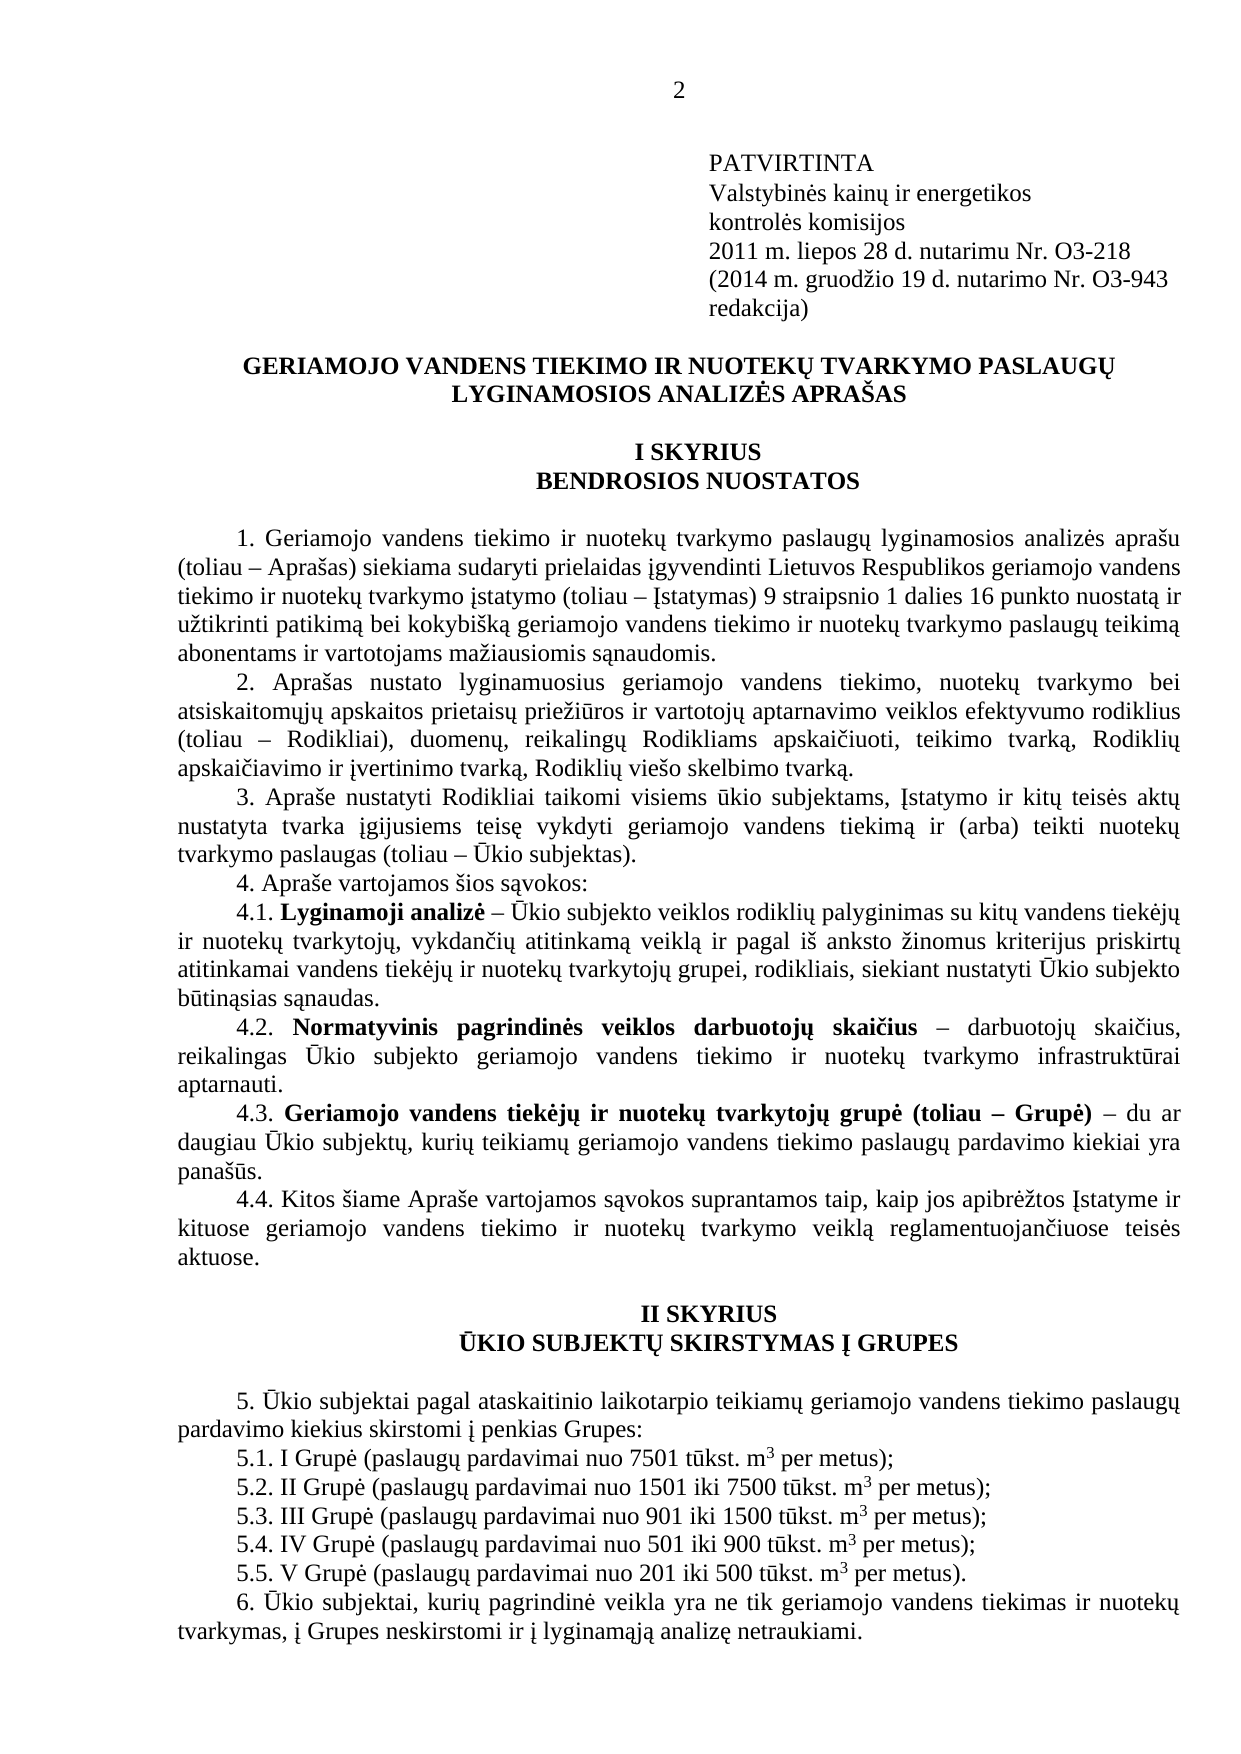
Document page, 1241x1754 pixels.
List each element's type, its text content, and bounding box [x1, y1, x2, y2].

text I SKYRIUS [215, 437, 1181, 466]
text BENDROSIOS NUOSTATOS [215, 466, 1181, 494]
text 5.3. III Grupė (paslaugų pardavimai nuo 901 iki 1500 tūkst. m3 per metus); [177, 1501, 1181, 1529]
text 4.1. Lyginamoji analizė – Ūkio subjekto veiklos rodiklių palyginimas su kitų vandens tiekėjų ir nuotekų tvarkytojų, vykdančių atitinkamą veiklą ir pagal iš anksto žinomus kriterijus priskirtų atitinkamai vandens tiekėjų ir nuotekų tvarkytojų grupei, rodikliais, siekiant nustatyti Ūkio subjekto būtinąsias sąnaudas. [177, 897, 1181, 1012]
text (2014 m. gruodžio 19 d. nutarimo Nr. O3-943 [709, 264, 1181, 293]
text 4.2. Normatyvinis pagrindinės veiklos darbuotojų skaičius – darbuotojų skaičius, reikalingas Ūkio subjekto geriamojo vandens tiekimo ir nuotekų tvarkymo infrastruktūrai aptarnauti. [177, 1012, 1181, 1098]
text 5. Ūkio subjektai pagal ataskaitinio laikotarpio teikiamų geriamojo vandens tiekimo paslaugų pardavimo kiekius skirstomi į penkias Grupes: [177, 1386, 1181, 1443]
text 3. Apraše nustatyti Rodikliai taikomi visiems ūkio subjektams, Įstatymo ir kitų teisės aktų nustatyta tvarka įgijusiems teisę vykdyti geriamojo vandens tiekimą ir (arba) teikti nuotekų tvarkymo paslaugas (toliau – Ūkio subjektas). [177, 782, 1181, 868]
text 5.1. I Grupė (paslaugų pardavimai nuo 7501 tūkst. m3 per metus); [177, 1443, 1181, 1472]
text 4.3. Geriamojo vandens tiekėjų ir nuotekų tvarkytojų grupė (toliau – Grupė) – du ar daugiau Ūkio subjektų, kurių teikiamų geriamojo vandens tiekimo paslaugų pardavimo kiekiai yra panašūs. [177, 1098, 1181, 1184]
text Valstybinės kainų ir energetikos [709, 178, 1181, 207]
text 1. Geriamojo vandens tiekimo ir nuotekų tvarkymo paslaugų lyginamosios analizės aprašu (toliau – Aprašas) siekiama sudaryti prielaidas įgyvendinti Lietuvos Respublikos geriamojo vandens tiekimo ir nuotekų tvarkymo įstatymo (toliau – Įstatymas) 9 straipsnio 1 dalies 16 punkto nuostatą ir užtikrinti patikimą bei kokybišką geriamojo vandens tiekimo ir nuotekų tvarkymo paslaugų teikimą abonentams ir vartotojams mažiausiomis sąnaudomis. [177, 523, 1181, 667]
text 4. Apraše vartojamos šios sąvokos: [177, 868, 1181, 897]
text 2. Aprašas nustato lyginamuosius geriamojo vandens tiekimo, nuotekų tvarkymo bei atsiskaitomųjų apskaitos prietaisų priežiūros ir vartotojų aptarnavimo veiklos efektyvumo rodiklius (toliau – Rodikliai), duomenų, reikalingų Rodikliams apskaičiuoti, teikimo tvarką, Rodiklių apskaičiavimo ir įvertinimo tvarką, Rodiklių viešo skelbimo tvarką. [177, 667, 1181, 782]
text ŪKIO SUBJEKTŲ SKIRSTYMAS Į GRUPES [177, 1328, 1181, 1357]
text 6. Ūkio subjektai, kurių pagrindinė veikla yra ne tik geriamojo vandens tiekimas ir nuotekų tvarkymas, į Grupes neskirstomi ir į lyginamąją analizę netraukiami. [177, 1587, 1181, 1644]
text 5.2. II Grupė (paslaugų pardavimai nuo 1501 iki 7500 tūkst. m3 per metus); [177, 1472, 1181, 1501]
text redakcija) [709, 293, 1181, 322]
text 5.5. V Grupė (paslaugų pardavimai nuo 201 iki 500 tūkst. m3 per metus). [177, 1558, 1181, 1587]
text Geriamojo vandens tiekimo ir nuotekų tvarkymo paslaugų lyginamosios analizės aprašas [177, 351, 1181, 408]
text kontrolės komisijos [709, 207, 1181, 236]
text 4.4. Kitos šiame Apraše vartojamos sąvokos suprantamos taip, kaip jos apibrėžtos Įstatyme ir kituose geriamojo vandens tiekimo ir nuotekų tvarkymo veiklą reglamentuojančiuose teisės aktuose. [177, 1184, 1181, 1271]
text 5.4. IV Grupė (paslaugų pardavimai nuo 501 iki 900 tūkst. m3 per metus); [177, 1529, 1181, 1558]
text 2011 m. liepos 28 d. nutarimu Nr. O3-218 [709, 236, 1181, 264]
text PATVIRTINTA [709, 148, 1181, 177]
text II SKYRIUS [177, 1299, 1181, 1328]
